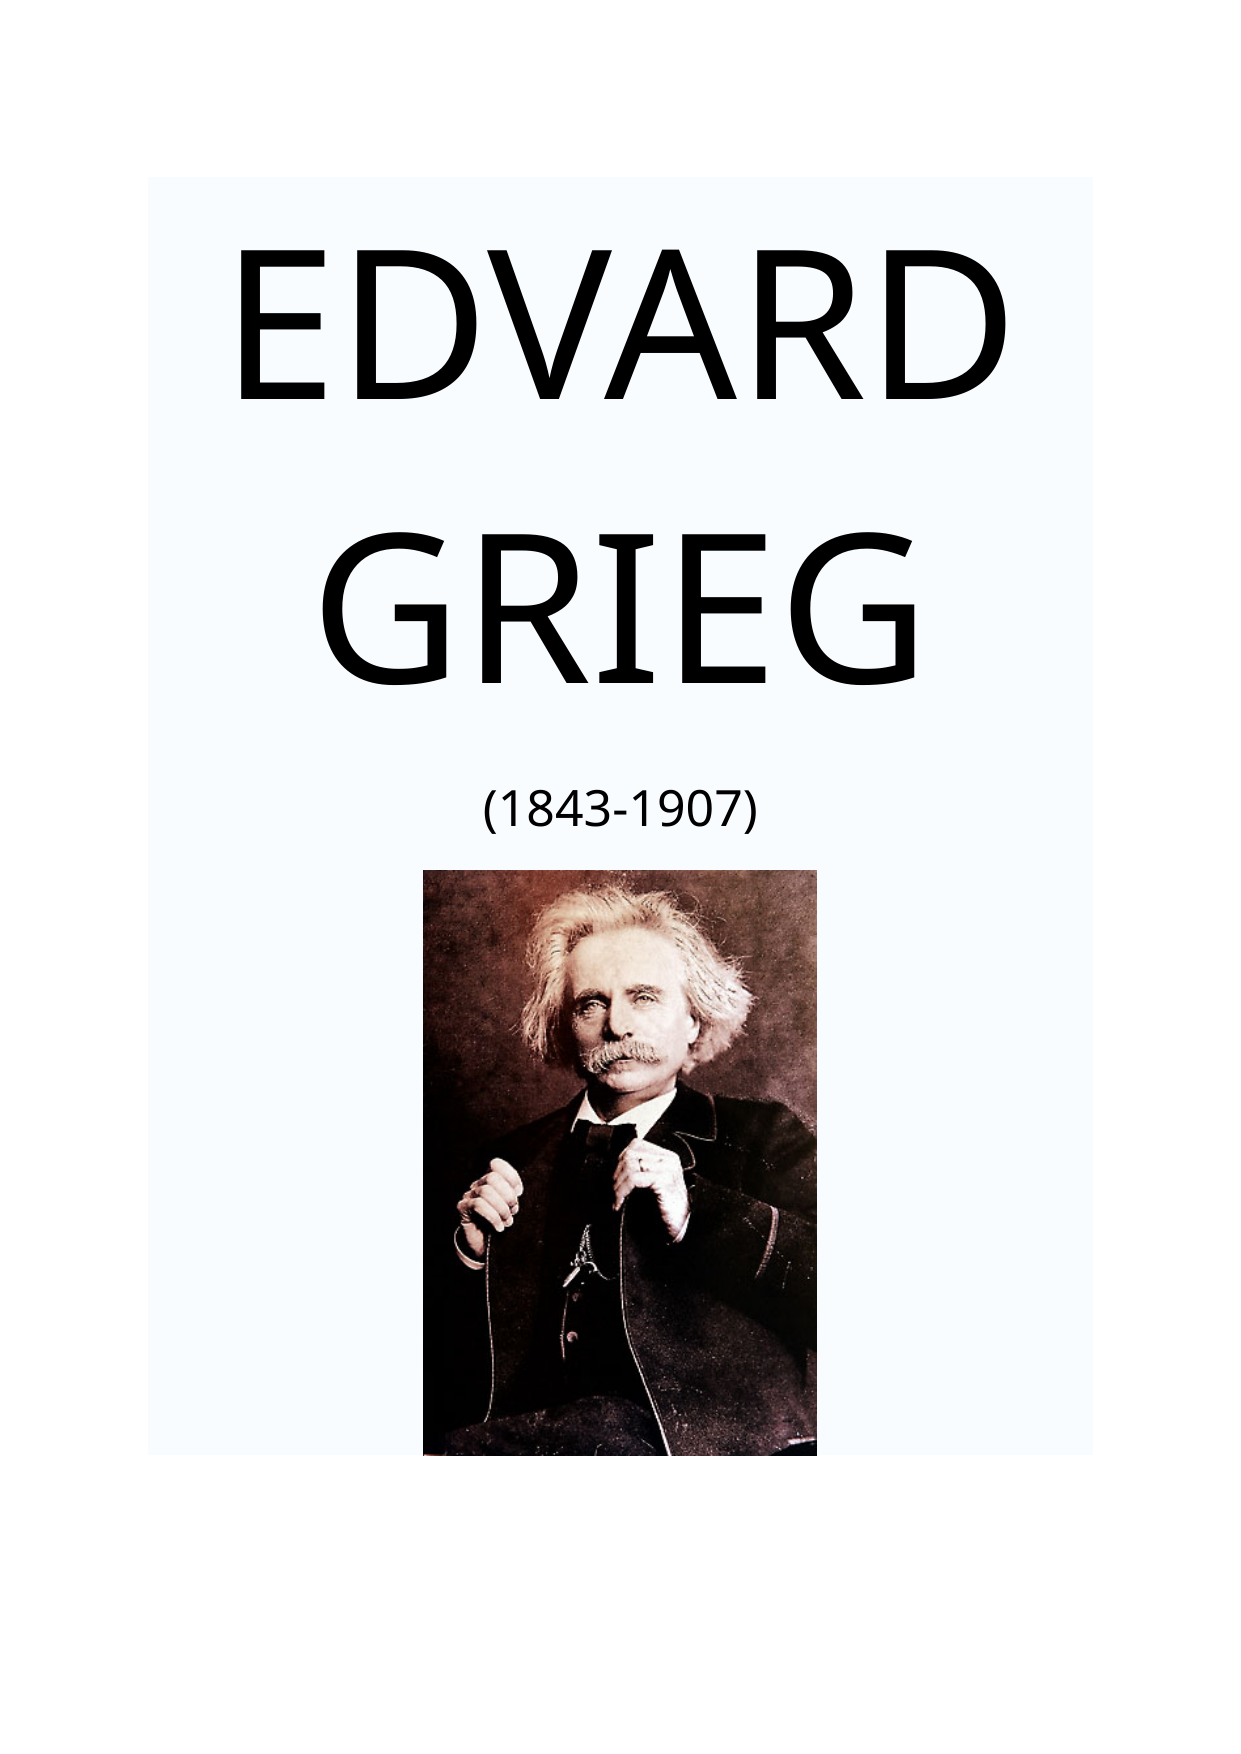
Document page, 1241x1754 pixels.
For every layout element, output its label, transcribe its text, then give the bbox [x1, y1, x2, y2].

subtitle (1843-1907) [148, 773, 1093, 842]
subtitle EDVARD GRIEG [148, 177, 1093, 744]
picture [423, 870, 817, 1456]
